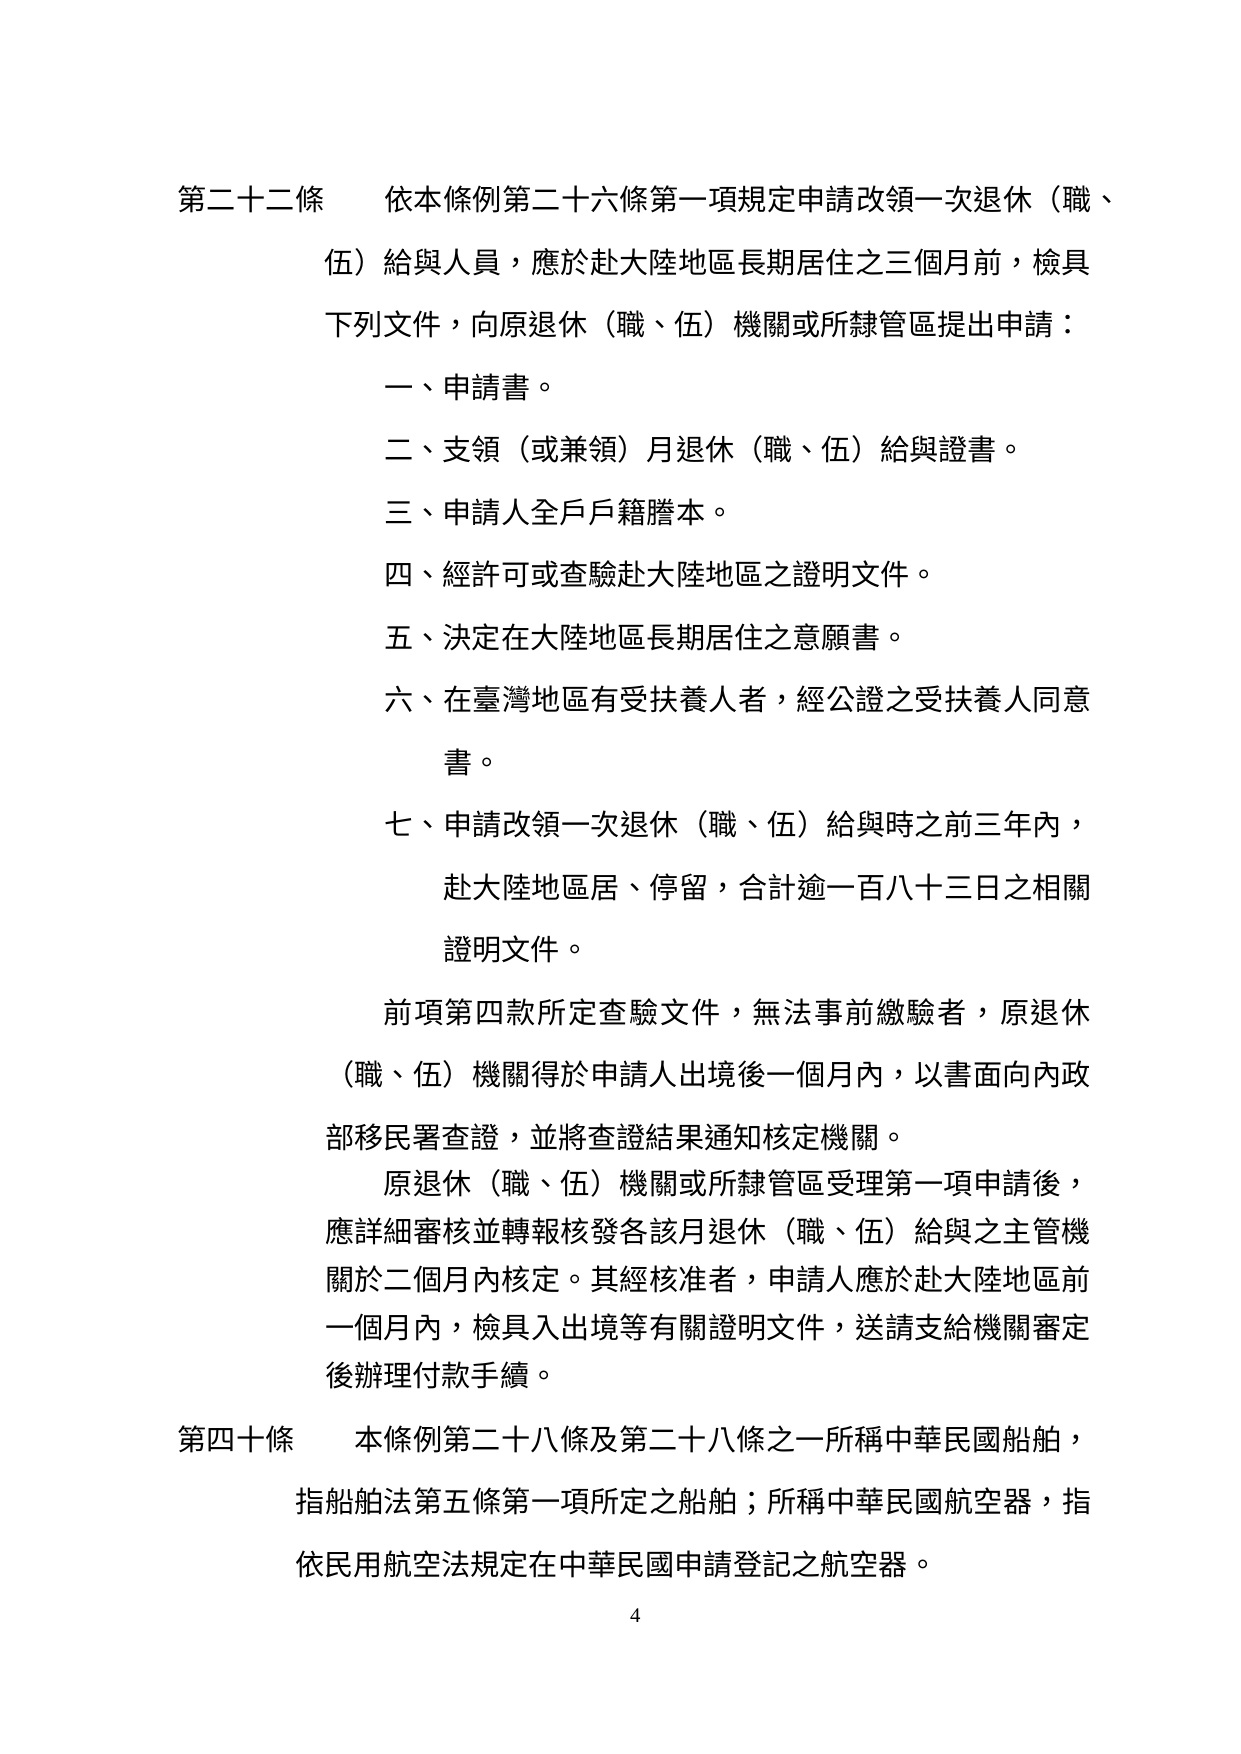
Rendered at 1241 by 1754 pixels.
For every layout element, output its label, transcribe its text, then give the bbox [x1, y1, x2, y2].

text 原退休（職、伍）機關或所隸管區受理第一項申請後，應詳細審核並轉報核發各該月退休（職、伍）給與之主管機關於二個月內核定。其經核准者，申請人應於赴大陸地區前一個月內，檢具入出境等有關證明文件，送請支給機關審定後辦理付款手續。 [325, 1156, 1092, 1396]
text 第二十二條 依本條例第二十六條第一項規定申請改領一次退休（職、伍）給與人員，應於赴大陸地區長期居住之三個月前，檢具下列文件，向原退休（職、伍）機關或所隸管區提出申請： [177, 156, 1092, 344]
text 四、經許可或查驗赴大陸地區之證明文件。 [384, 531, 1092, 594]
text 第四十條 本條例第二十八條及第二十八條之一所稱中華民國船舶，指船舶法第五條第一項所定之船舶；所稱中華民國航空器，指依民用航空法規定在中華民國申請登記之航空器。 [177, 1396, 1092, 1583]
text 前項第四款所定查驗文件，無法事前繳驗者，原退休（職、伍）機關得於申請人出境後一個月內，以書面向內政部移民署查證，並將查證結果通知核定機關。 [325, 969, 1092, 1156]
text 五、決定在大陸地區長期居住之意願書。 [384, 594, 1092, 656]
text 一、申請書。 [384, 344, 1092, 406]
text 三、申請人全戶戶籍謄本。 [384, 469, 1092, 531]
text 七、申請改領一次退休（職、伍）給與時之前三年內，赴大陸地區居、停留，合計逾一百八十三日之相關證明文件。 [384, 781, 1092, 969]
text 二、支領（或兼領）月退休（職、伍）給與證書。 [384, 406, 1092, 469]
text 六、在臺灣地區有受扶養人者，經公證之受扶養人同意書。 [384, 656, 1092, 781]
